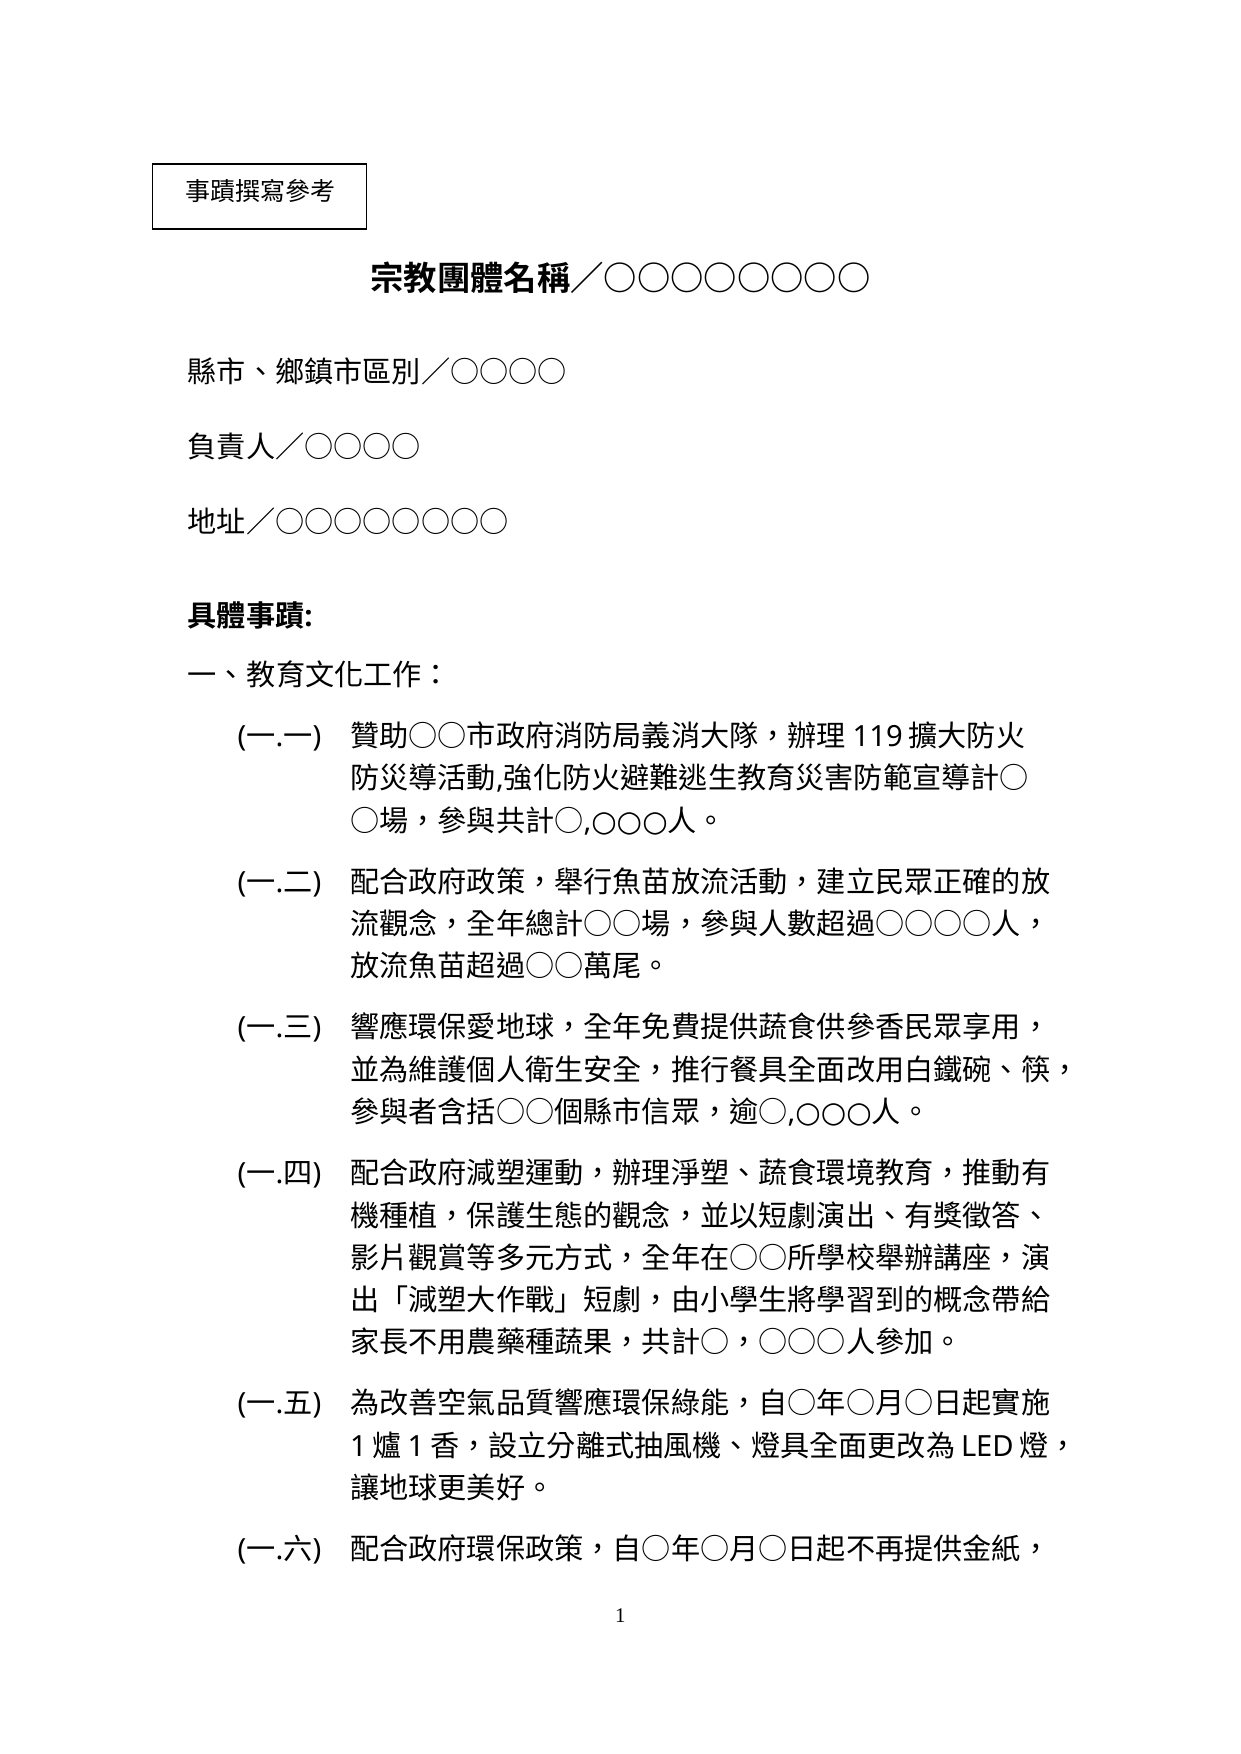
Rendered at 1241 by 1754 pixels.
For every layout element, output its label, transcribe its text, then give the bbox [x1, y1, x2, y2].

text 宗教團體名稱／○○○○○○○○ [187, 164, 1053, 314]
list 配合政府減塑運動，辦理淨塑、蔬食環境教育，推動有機種植，保護生態的觀念，並以短劇演出、有獎徵答、影片觀賞等多元方式，全年在○○所學校舉辦講座，演出「減塑大作戰」短劇，由小學生將學習到的概念帶給家長不用農藥種蔬果，共計○，○○○人參加。 [237, 1150, 1053, 1361]
text 地址／○○○○○○○○ [187, 482, 1053, 557]
list 響應環保愛地球，全年免費提供蔬食供參香民眾享用，並為維護個人衛生安全，推行餐具全面改用白鐵碗、筷，參與者含括○○個縣市信眾，逾○,○○○人。 [237, 1004, 1053, 1131]
list 為改善空氣品質響應環保綠能，自○年○月○日起實施1爐1香，設立分離式抽風機、燈具全面更改為LED燈，讓地球更美好。 [237, 1380, 1053, 1507]
list 配合政府政策，舉行魚苗放流活動，建立民眾正確的放流觀念，全年總計○○場，參與人數超過○○○○人，放流魚苗超過○○萬尾。 [237, 858, 1053, 985]
text 具體事蹟: [187, 576, 1053, 651]
list 贊助○○市政府消防局義消大隊，辦理 119擴大防火防災導活動,強化防火避難逃生教育災害防範宣導計○○場，參與共計○,○○○人。 [237, 712, 1053, 839]
list 教育文化工作： [187, 651, 1053, 693]
text 事蹟撰寫參考 [168, 171, 352, 207]
text 縣市、鄉鎮市區別／○○○○ [187, 332, 1053, 407]
list 配合政府環保政策，自○年○月○日起不再提供金紙， [237, 1526, 1053, 1568]
text 負責人／○○○○ [187, 407, 1053, 482]
